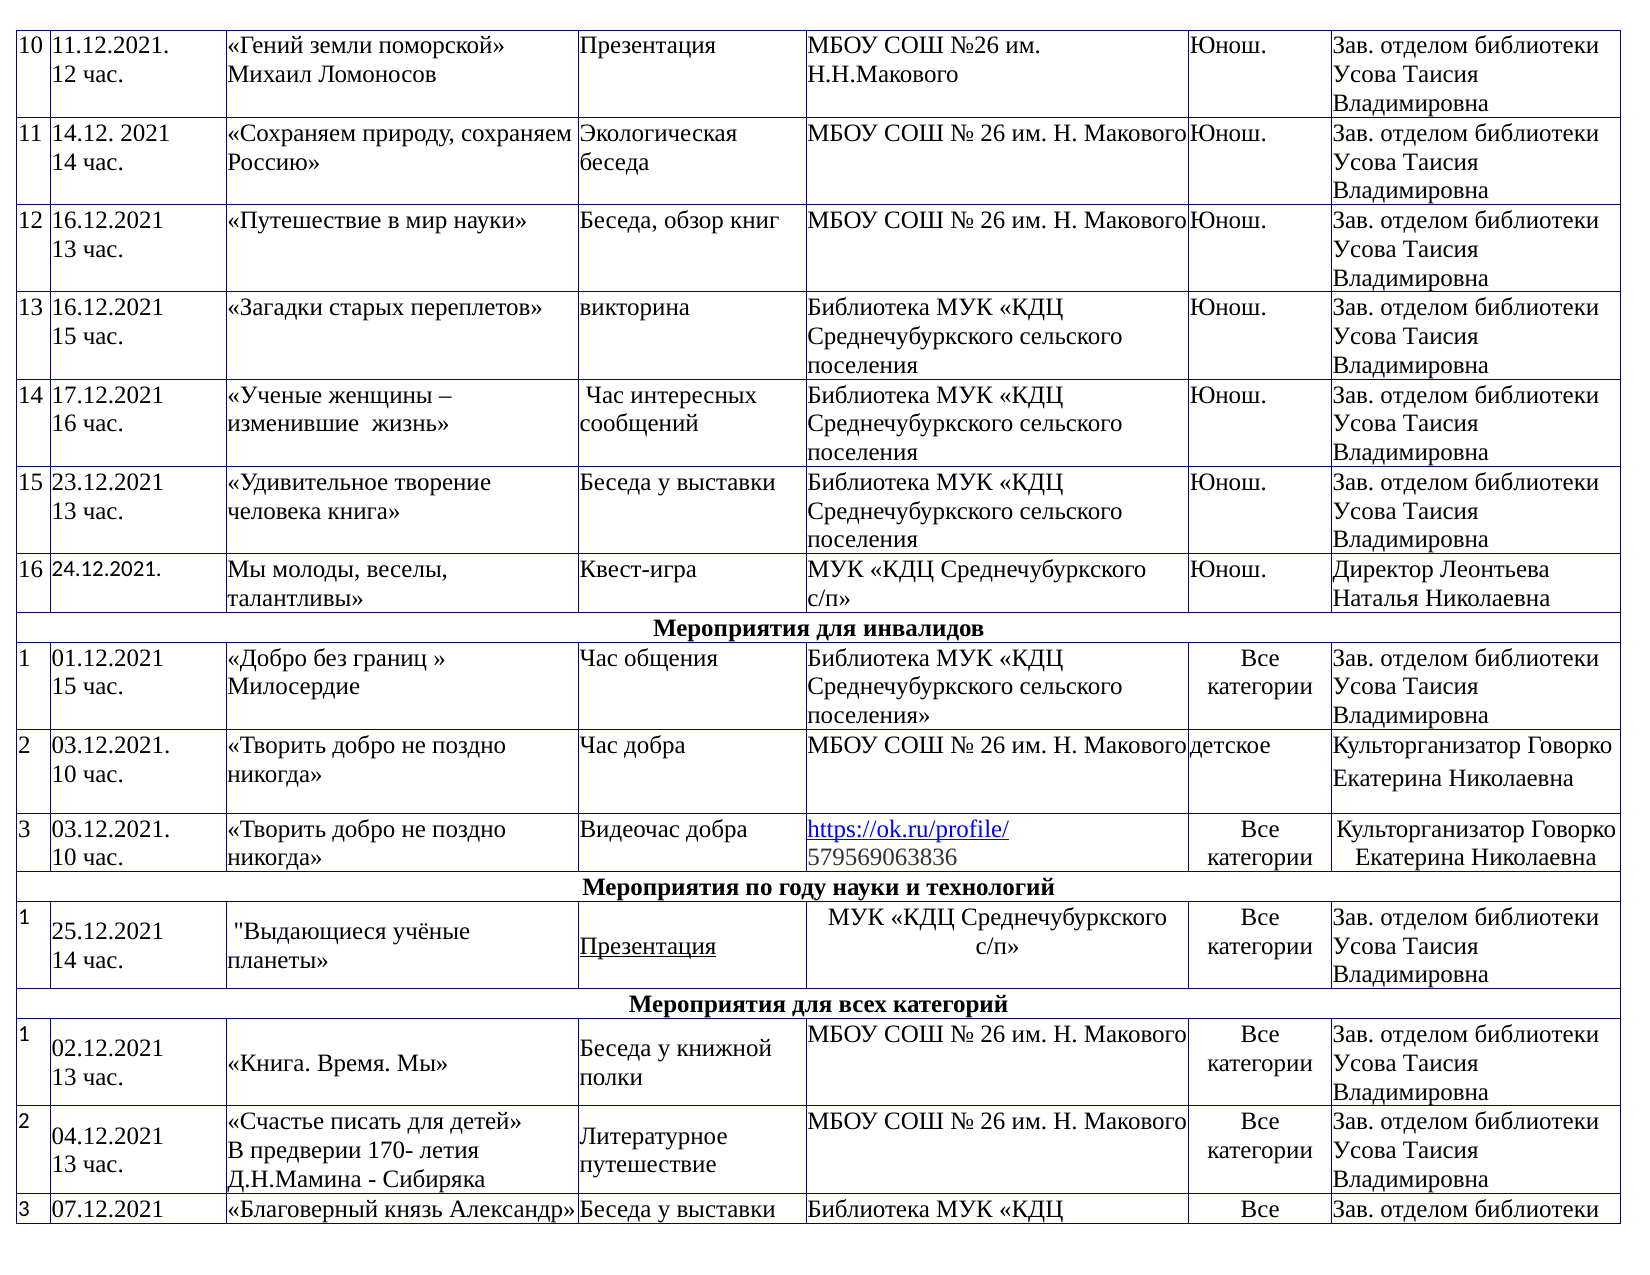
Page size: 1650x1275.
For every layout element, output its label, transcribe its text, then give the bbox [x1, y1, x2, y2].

table_cell Зав. отделом библиотеки Усова Таисия Владимировна [1332, 118, 1620, 204]
table_cell МУК «КДЦ Среднечубуркского с/п» [807, 554, 1188, 612]
table_cell МБОУ СОШ № 26 им. Н. Макового [807, 118, 1188, 204]
table_cell "Выдающиеся учёные планеты» [227, 902, 578, 988]
table_cell Зав. отделом библиотеки Усова Таисия Владимировна [1332, 205, 1620, 291]
table_cell https://ok.ru/profile/ 579569063836 [807, 814, 1188, 871]
table_cell Экологическая беседа [579, 118, 806, 204]
table_cell Зав. отделом библиотеки Усова Таисия Владимировна [1332, 380, 1620, 466]
table_cell 03.12.2021. 10 час. [51, 814, 226, 871]
table_cell Юнош. [1189, 467, 1331, 553]
table_cell 1 [17, 902, 50, 988]
table_cell «Ученые женщины – изменившие жизнь» [227, 380, 578, 466]
table_cell 1 [17, 643, 50, 729]
table_cell «Сохраняем природу, сохраняем Россию» [227, 118, 578, 204]
table_cell 25.12.2021 14 час. [51, 902, 226, 988]
table_cell Зав. отделом библиотеки Усова Таисия Владимировна [1332, 1019, 1620, 1105]
table_cell 17.12.2021 16 час. [51, 380, 226, 466]
table_cell 14 [17, 380, 50, 466]
table_cell 16 [17, 554, 50, 612]
table_cell Мероприятия для всех категорий [17, 989, 1620, 1018]
table_cell Директор Леонтьева Наталья Николаевна [1332, 554, 1620, 612]
table_cell Беседа у выставки [579, 467, 806, 553]
table_cell «Добро без границ » Милосердие [227, 643, 578, 729]
table_cell «Загадки старых переплетов» [227, 292, 578, 379]
table_cell 1 [17, 1019, 50, 1105]
table_cell 07.12.2021 [51, 1194, 226, 1222]
table_cell детское [1189, 730, 1331, 813]
table_cell Литературное путешествие [579, 1106, 806, 1193]
table_cell 3 [17, 1194, 50, 1222]
table_cell Культорганизатор Говорко Екатерина Николаевна [1332, 730, 1620, 813]
table_cell Беседа у книжной полки [579, 1019, 806, 1105]
table_cell Юнош. [1189, 380, 1331, 466]
table_cell Все категории [1189, 1106, 1331, 1193]
table_cell Все категории [1189, 814, 1331, 871]
table_cell «Путешествие в мир науки» [227, 205, 578, 291]
table_cell Беседа у выставки [579, 1194, 806, 1222]
table_cell Презентация [579, 31, 806, 117]
table_cell Юнош. [1189, 31, 1331, 117]
table_cell Все [1189, 1194, 1331, 1222]
table_cell 13 [17, 292, 50, 379]
table_cell Час добра [579, 730, 806, 813]
table_cell Мероприятия для инвалидов [17, 613, 1620, 642]
table_cell 03.12.2021. 10 час. [51, 730, 226, 813]
table_cell Зав. отделом библиотеки Усова Таисия Владимировна [1332, 1106, 1620, 1193]
table_cell Презентация [579, 902, 806, 988]
table_cell МБОУ СОШ № 26 им. Н. Макового [807, 730, 1188, 813]
table_cell «Удивительное творение человека книга» [227, 467, 578, 553]
table_cell 23.12.2021 13 час. [51, 467, 226, 553]
table_cell 16.12.2021 13 час. [51, 205, 226, 291]
table_cell «Книга. Время. Мы» [227, 1019, 578, 1105]
table_cell Зав. отделом библиотеки Усова Таисия Владимировна [1332, 292, 1620, 379]
table_cell Библиотека МУК «КДЦ [807, 1194, 1188, 1222]
table_cell «Гений земли поморской» Михаил Ломоносов [227, 31, 578, 117]
table_cell 15 [17, 467, 50, 553]
table_cell викторина [579, 292, 806, 379]
table_cell Культорганизатор Говорко Екатерина Николаевна [1332, 814, 1620, 871]
table_cell 02.12.2021 13 час. [51, 1019, 226, 1105]
table_cell 12 [17, 205, 50, 291]
table_cell Квест-игра [579, 554, 806, 612]
table_cell 14.12. 2021 14 час. [51, 118, 226, 204]
table_cell 11 [17, 118, 50, 204]
table_cell Зав. отделом библиотеки Усова Таисия Владимировна [1332, 902, 1620, 988]
table_cell 01.12.2021 15 час. [51, 643, 226, 729]
table_cell Час общения [579, 643, 806, 729]
table_cell МБОУ СОШ № 26 им. Н. Макового [807, 1019, 1188, 1105]
table_cell Библиотека МУК «КДЦ Среднечубуркского сельского поселения» [807, 643, 1188, 729]
table_cell Зав. отделом библиотеки Усова Таисия Владимировна [1332, 31, 1620, 117]
table_cell Библиотека МУК «КДЦ Среднечубуркского сельского поселения [807, 467, 1188, 553]
table_cell 11.12.2021. 12 час. [51, 31, 226, 117]
table_cell Все категории [1189, 902, 1331, 988]
table_cell Все категории [1189, 643, 1331, 729]
table_cell «Счастье писать для детей» В предверии 170- летия Д.Н.Мамина - Сибиряка [227, 1106, 578, 1193]
table_cell 04.12.2021 13 час. [51, 1106, 226, 1193]
table_cell «Творить добро не поздно никогда» [227, 730, 578, 813]
table_cell 16.12.2021 15 час. [51, 292, 226, 379]
table_cell Мероприятия по году науки и технологий [17, 872, 1620, 901]
table_cell Библиотека МУК «КДЦ Среднечубуркского сельского поселения [807, 292, 1188, 379]
table_cell Мы молоды, веселы, талантливы» [227, 554, 578, 612]
table_cell Час интересных сообщений [579, 380, 806, 466]
table_cell Зав. отделом библиотеки Усова Таисия Владимировна [1332, 467, 1620, 553]
table_cell «Творить добро не поздно никогда» [227, 814, 578, 871]
table_cell Юнош. [1189, 292, 1331, 379]
table_cell Юнош. [1189, 554, 1331, 612]
table_cell 2 [17, 730, 50, 813]
table_cell «Благоверный князь Александр» [227, 1194, 578, 1222]
table_cell МБОУ СОШ № 26 им. Н. Макового [807, 205, 1188, 291]
table_cell МУК «КДЦ Среднечубуркского с/п» [807, 902, 1188, 988]
table_cell Все категории [1189, 1019, 1331, 1105]
table_cell 24.12.2021. [51, 554, 226, 612]
table_cell МБОУ СОШ № 26 им. Н. Макового [807, 1106, 1188, 1193]
table_cell Видеочас добра [579, 814, 806, 871]
table_cell 2 [17, 1106, 50, 1193]
table_cell Юнош. [1189, 118, 1331, 204]
table_cell 10 [17, 31, 50, 117]
table_cell Юнош. [1189, 205, 1331, 291]
table_cell Беседа, обзор книг [579, 205, 806, 291]
table_cell Библиотека МУК «КДЦ Среднечубуркского сельского поселения [807, 380, 1188, 466]
table_cell МБОУ СОШ №26 им. Н.Н.Макового [807, 31, 1188, 117]
table_cell Зав. отделом библиотеки Усова Таисия Владимировна [1332, 643, 1620, 729]
table_cell Зав. отделом библиотеки [1332, 1194, 1620, 1222]
table_cell 3 [17, 814, 50, 871]
